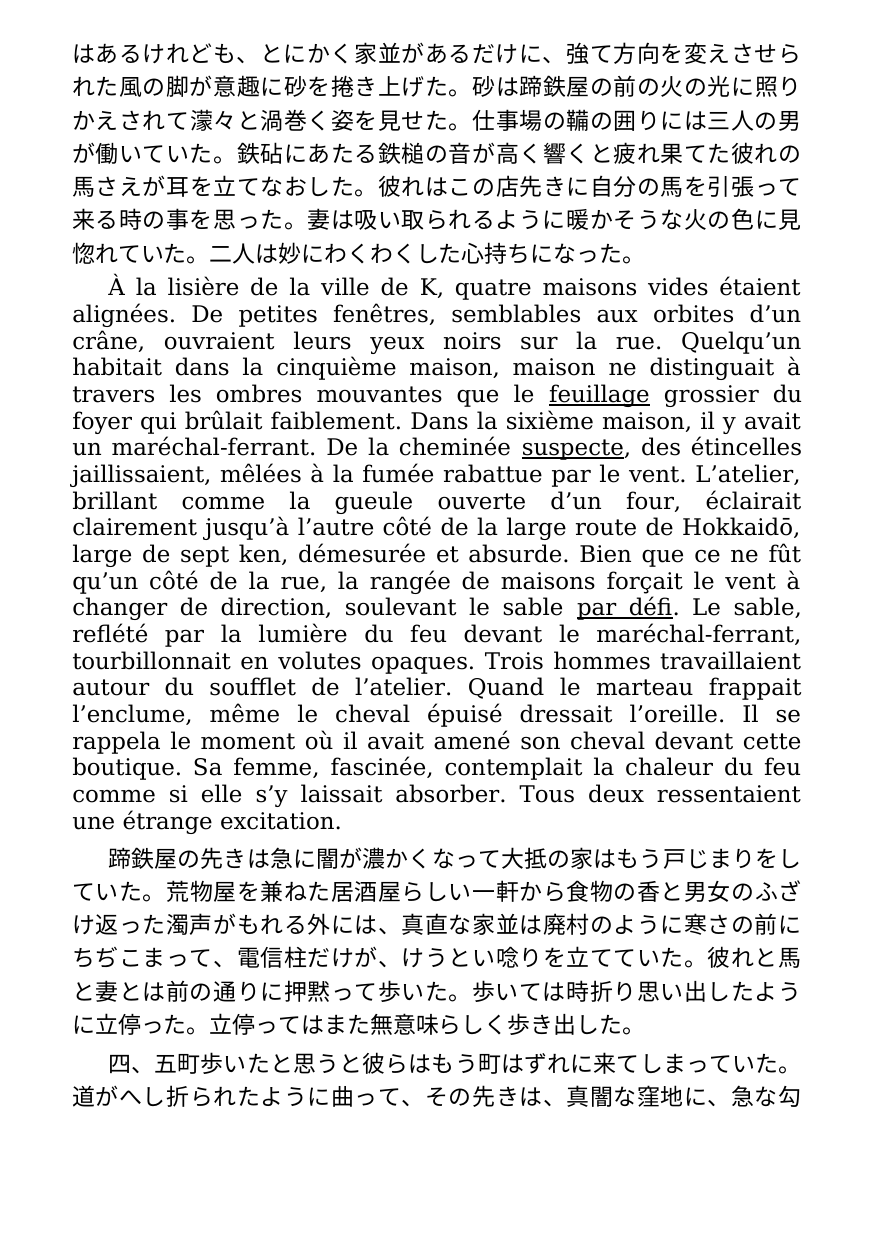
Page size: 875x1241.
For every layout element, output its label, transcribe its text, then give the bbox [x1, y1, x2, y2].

text 四、五町歩いたと思うと彼らはもう町はずれに来てしまっていた。道がへし折られたように曲って、その先きは、真闇な窪地に、急な勾 [72, 1046, 802, 1112]
text はあるけれども、とにかく家並があるだけに、強て方向を変えさせられた風の脚が意趣に砂を捲き上げた。砂は蹄鉄屋の前の火の光に照りかえされて濛々と渦巻く姿を見せた。仕事場の鞴の囲りには三人の男が働いていた。鉄砧にあたる鉄槌の音が高く響くと疲れ果てた彼れの馬さえが耳を立てなおした。彼れはこの店先きに自分の馬を引張って来る時の事を思った。妻は吸い取られるように暖かそうな火の色に見惚れていた。二人は妙にわくわくした心持ちになった。 [72, 36, 802, 269]
text À la lisière de la ville de K, quatre maisons vides étaient alignées. De petites fenêtres, semblables aux orbites d’un crâne, ouvraient leurs yeux noirs sur la rue. Quelqu’un habitait dans la cinquième maison, maison ne distinguait à travers les ombres mouvantes que le feuillage grossier du foyer qui brûlait faiblement. Dans la sixième maison, il y avait un maréchal-ferrant. De la cheminée suspecte, des étincelles jaillissaient, mêlées à la fumée rabattue par le vent. L’atelier, brillant comme la gueule ouverte d’un four, éclairait clairement jusqu’à l’autre côté de la large route de Hokkaidō, large de sept ken, démesurée et absurde. Bien que ce ne fût qu’un côté de la rue, la rangée de maisons forçait le vent à changer de direction, soulevant le sable par défi. Le sable, reflété par la lumière du feu devant le maréchal-ferrant, tourbillonnait en volutes opaques. Trois hommes travaillaient autour du soufflet de l’atelier. Quand le marteau frappait l’enclume, même le cheval épuisé dressait l’oreille. Il se rappela le moment où il avait amené son cheval devant cette boutique. Sa femme, fascinée, contemplait la chaleur du feu comme si elle s’y laissait absorber. Tous deux ressentaient une étrange excitation. [72, 274, 802, 834]
text 蹄鉄屋の先きは急に闇が濃かくなって大抵の家はもう戸じまりをしていた。荒物屋を兼ねた居酒屋らしい一軒から食物の香と男女のふざけ返った濁声がもれる外には、真直な家並は廃村のように寒さの前にちぢこまって、電信柱だけが、けうとい唸りを立てていた。彼れと馬と妻とは前の通りに押黙って歩いた。歩いては時折り思い出したように立停った。立停ってはまた無意味らしく歩き出した。 [72, 841, 802, 1040]
